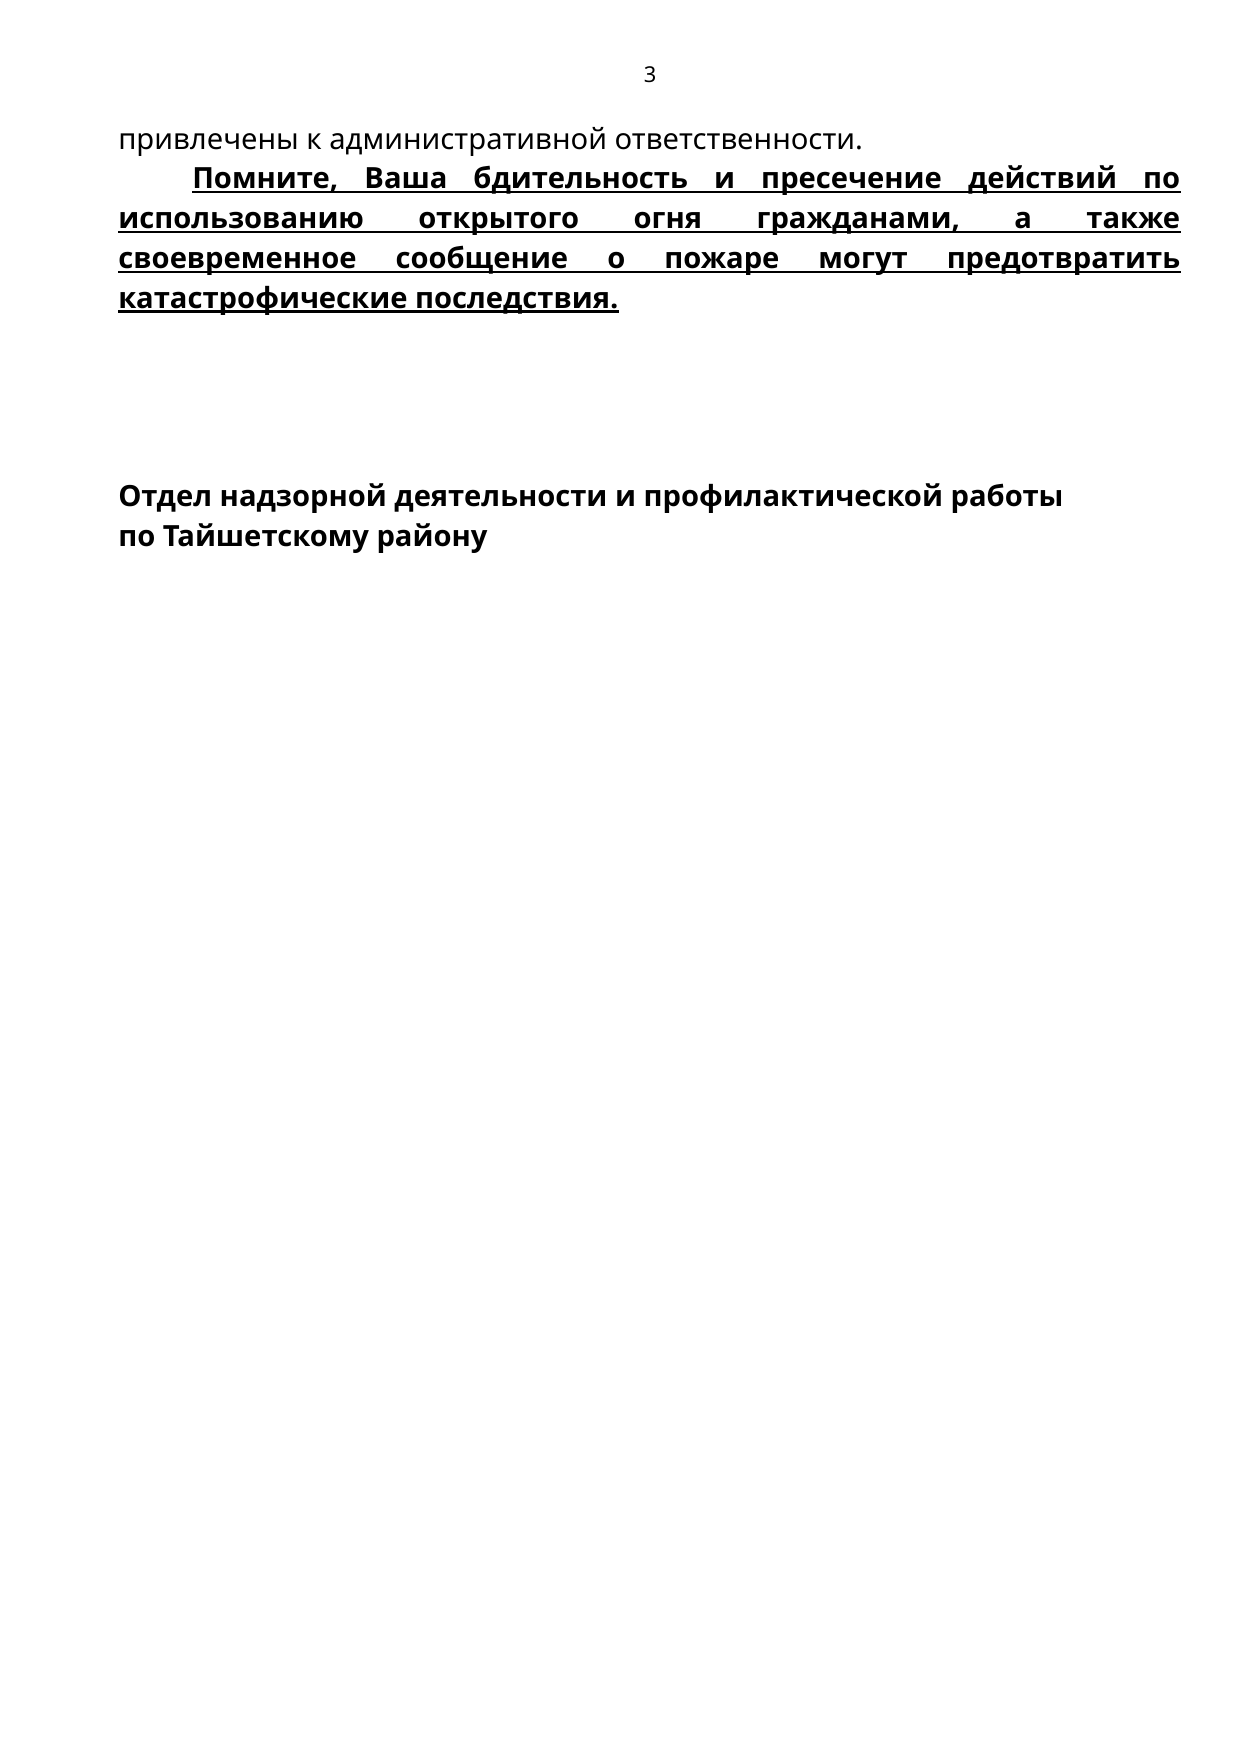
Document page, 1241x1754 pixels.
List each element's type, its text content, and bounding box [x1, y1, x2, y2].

text по Тайшетскому району [118, 515, 1181, 555]
text Отдел надзорной деятельности и профилактической работы [118, 475, 1181, 515]
text катастрофические последствия. [118, 273, 1181, 317]
text Помните, Ваша бдительность и пресечение действий по использованию открытого огня гражданами, а также [118, 158, 1181, 231]
text привлечены к административной ответственности. [118, 118, 1181, 158]
text своевременное сообщение о пожаре могут предотвратить [118, 233, 1181, 271]
